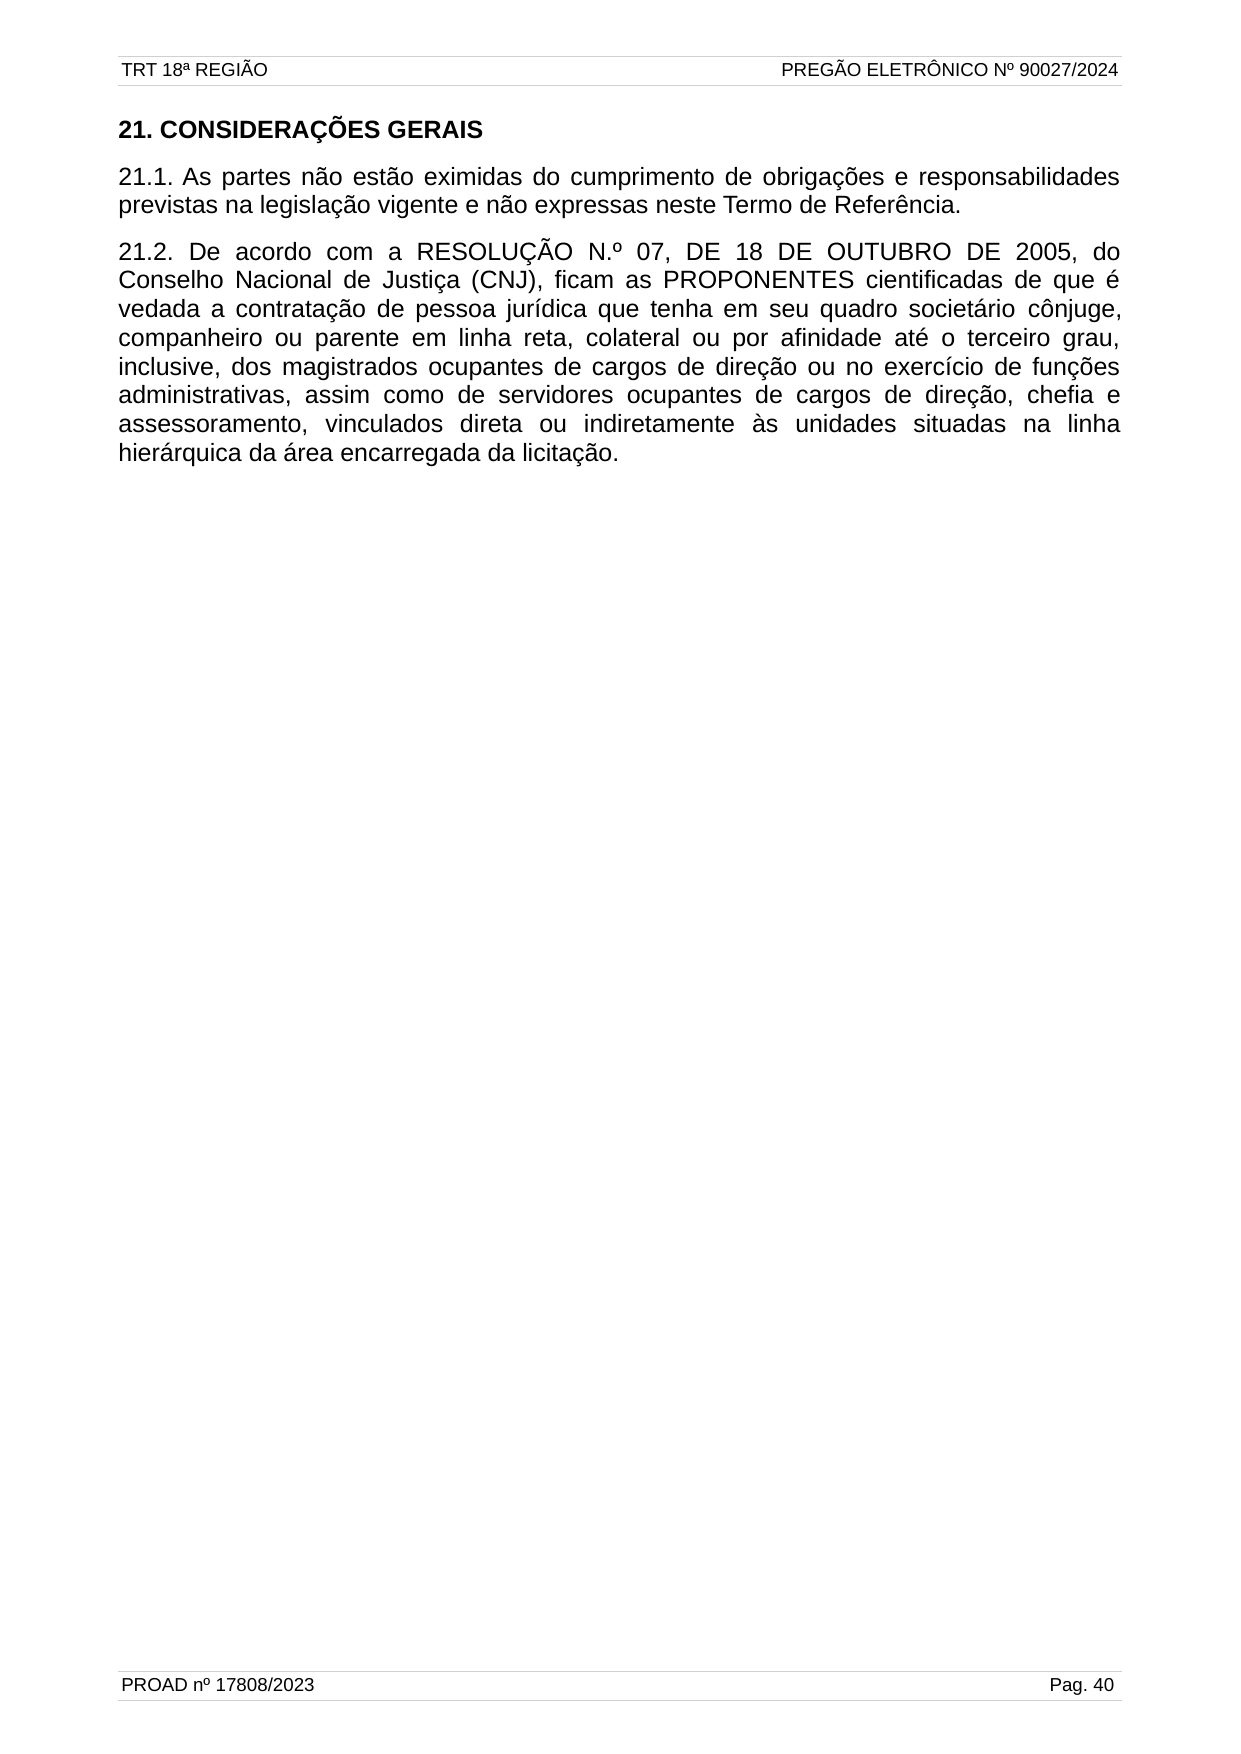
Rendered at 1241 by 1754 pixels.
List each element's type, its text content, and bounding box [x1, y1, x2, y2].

text 21.2. De acordo com a RESOLUÇÃO N.º 07, DE 18 DE OUTUBRO DE 2005, do Conselho Nacional de Justiça (CNJ), ficam as PROPONENTES cientificadas de que é vedada a contratação de pessoa jurídica que tenha em seu quadro societário cônjuge, companheiro ou parente em linha reta, colateral ou por afinidade até o terceiro grau, inclusive, dos magistrados ocupantes de cargos de direção ou no exercício de funções administrativas, assim como de servidores ocupantes de cargos de direção, chefia e assessoramento, vinculados direta ou indiretamente às unidades situadas na linha hierárquica da área encarregada da licitação. [118, 237, 1122, 467]
text 21.1. As partes não estão eximidas do cumprimento de obrigações e responsabilidades previstas na legislação vigente e não expressas neste Termo de Referência. [118, 161, 1122, 219]
text 21. CONSIDERAÇÕES GERAIS [118, 115, 1122, 144]
